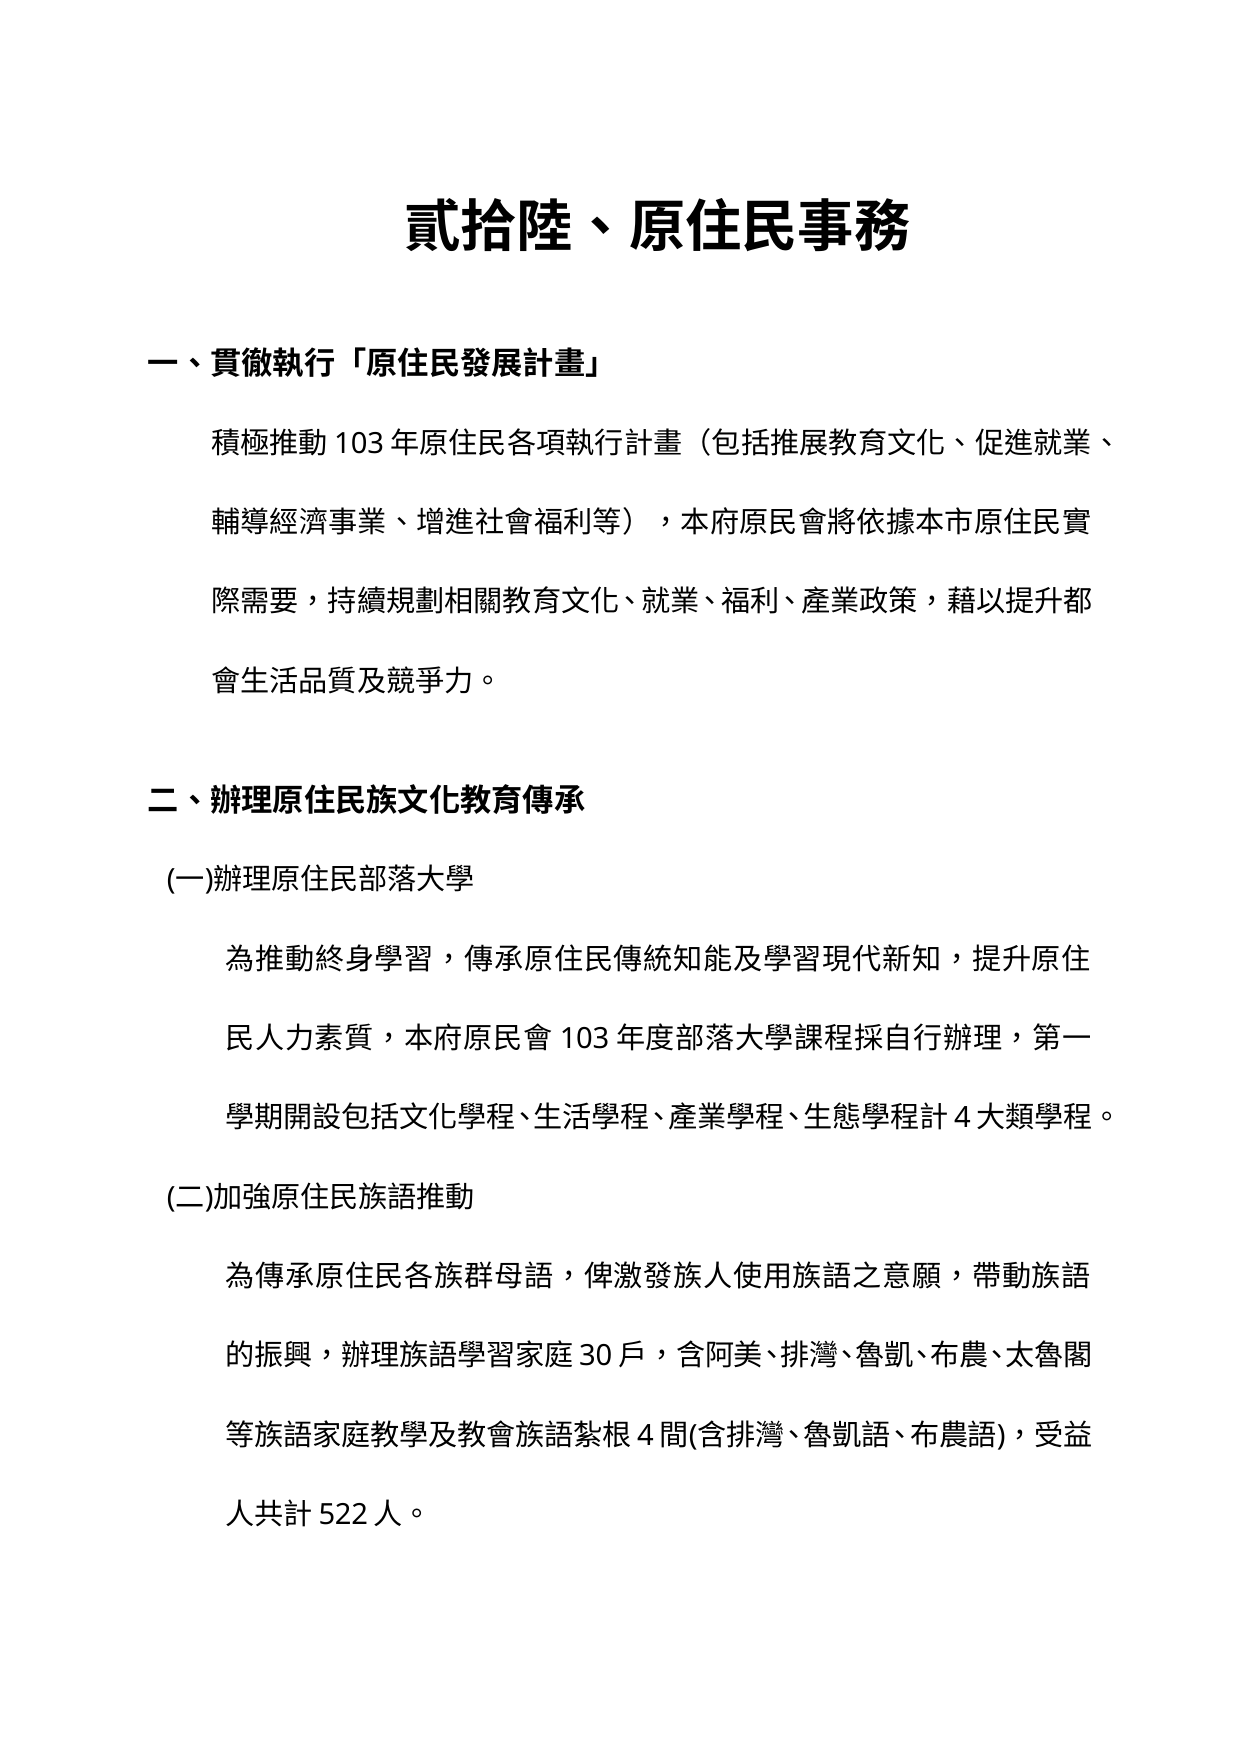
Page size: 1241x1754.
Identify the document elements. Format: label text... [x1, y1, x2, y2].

text 為傳承原住民各族群母語，俾激發族人使用族語之意願，帶動族語的振興，辦理族語學習家庭30戶，含阿美、排灣、魯凱、布農、太魯閣等族語家庭教學及教會族語紮根4間(含排灣、魯凱語、布農語)，受益人共計522人。 [225, 1234, 1092, 1552]
text 一、貫徹執行「原住民發展計畫」 [148, 321, 1092, 401]
text 為推動終身學習，傳承原住民傳統知能及學習現代新知，提升原住民人力素質，本府原民會103年度部落大學課程採自行辦理，第一學期開設包括文化學程、生活學程、產業學程、生態學程計4大類學程。 [225, 917, 1092, 1155]
text (二)加強原住民族語推動 [148, 1155, 1092, 1234]
text (一)辦理原住民部落大學 [148, 837, 1092, 917]
text 積極推動103年原住民各項執行計畫（包括推展教育文化、促進就業、輔導經濟事業、增進社會福利等），本府原民會將依據本市原住民實際需要，持續規劃相關教育文化、就業、福利、產業政策，藉以提升都會生活品質及競爭力。 [211, 401, 1092, 718]
text 二、辦理原住民族文化教育傳承 [148, 758, 1092, 837]
text 貳拾陸、原住民事務 [148, 163, 1092, 282]
